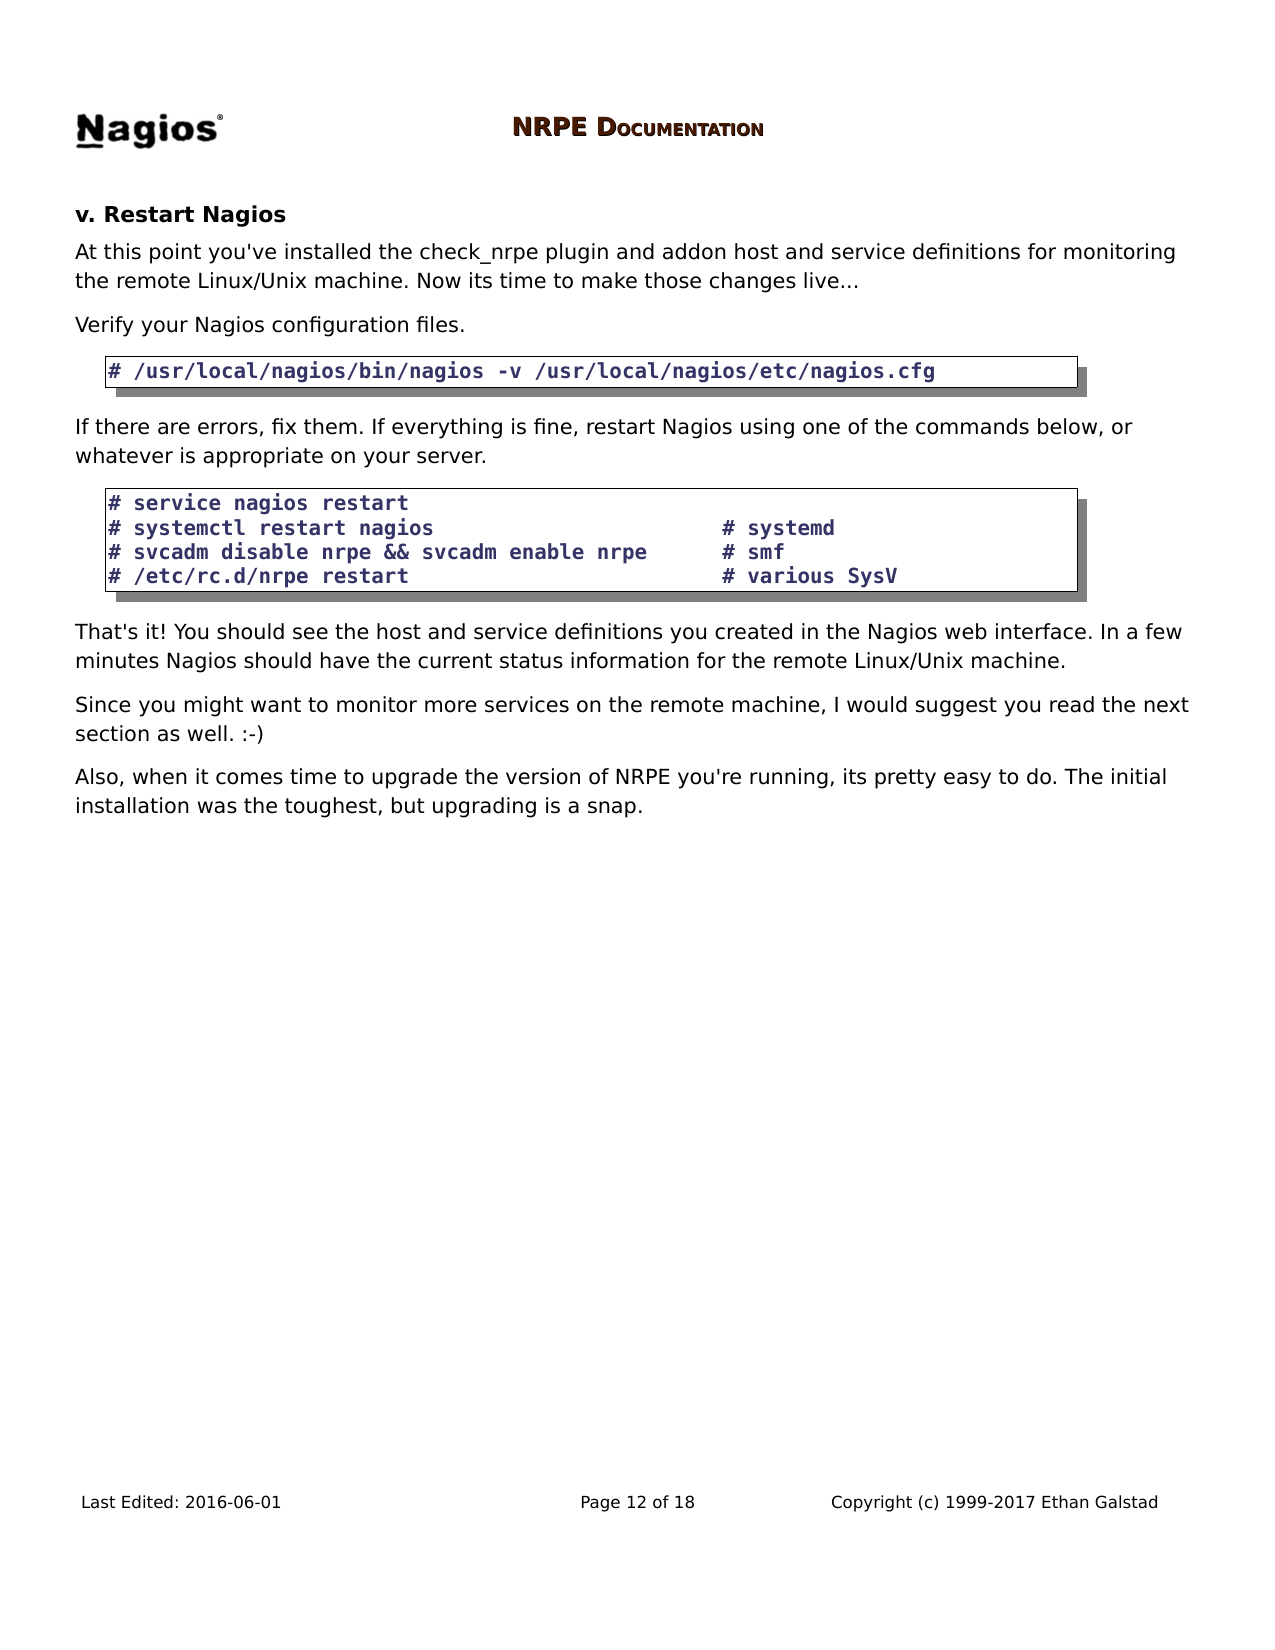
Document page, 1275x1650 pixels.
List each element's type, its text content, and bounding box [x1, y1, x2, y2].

text If there are errors, fix them. If everything is fine, restart Nagios using one of the commands below, or whatever is appropriate on your server. [75, 415, 1200, 469]
text # /usr/local/nagios/bin/nagios -v /usr/local/nagios/etc/nagios.cfg [106, 357, 1077, 387]
subtitle v. Restart Nagios [75, 202, 1200, 228]
text That's it! You should see the host and service definitions you created in the Nagios web interface. In a few minutes Nagios should have the current status information for the remote Linux/Unix machine. [75, 620, 1200, 673]
text Since you might want to monitor more services on the remote machine, I would suggest you read the next section as well. :-) [75, 693, 1200, 746]
text Also, when it comes time to upgrade the version of NRPE you're running, its pretty easy to do. The initial installation was the toughest, but upgrading is a snap. [75, 765, 1200, 819]
text # /etc/rc.d/nrpe restart # various SysV [106, 561, 1077, 591]
text # svcadm disable nrpe && svcadm enable nrpe # smf [106, 537, 1077, 561]
text Verify your Nagios configuration files. [75, 313, 1200, 337]
picture [75, 112, 225, 150]
text # service nagios restart [106, 489, 1077, 512]
text At this point you've installed the check_nrpe plugin and addon host and service definitions for monitoring the remote Linux/Unix machine. Now its time to make those changes live... [75, 240, 1200, 293]
text # systemctl restart nagios # systemd [106, 512, 1077, 537]
